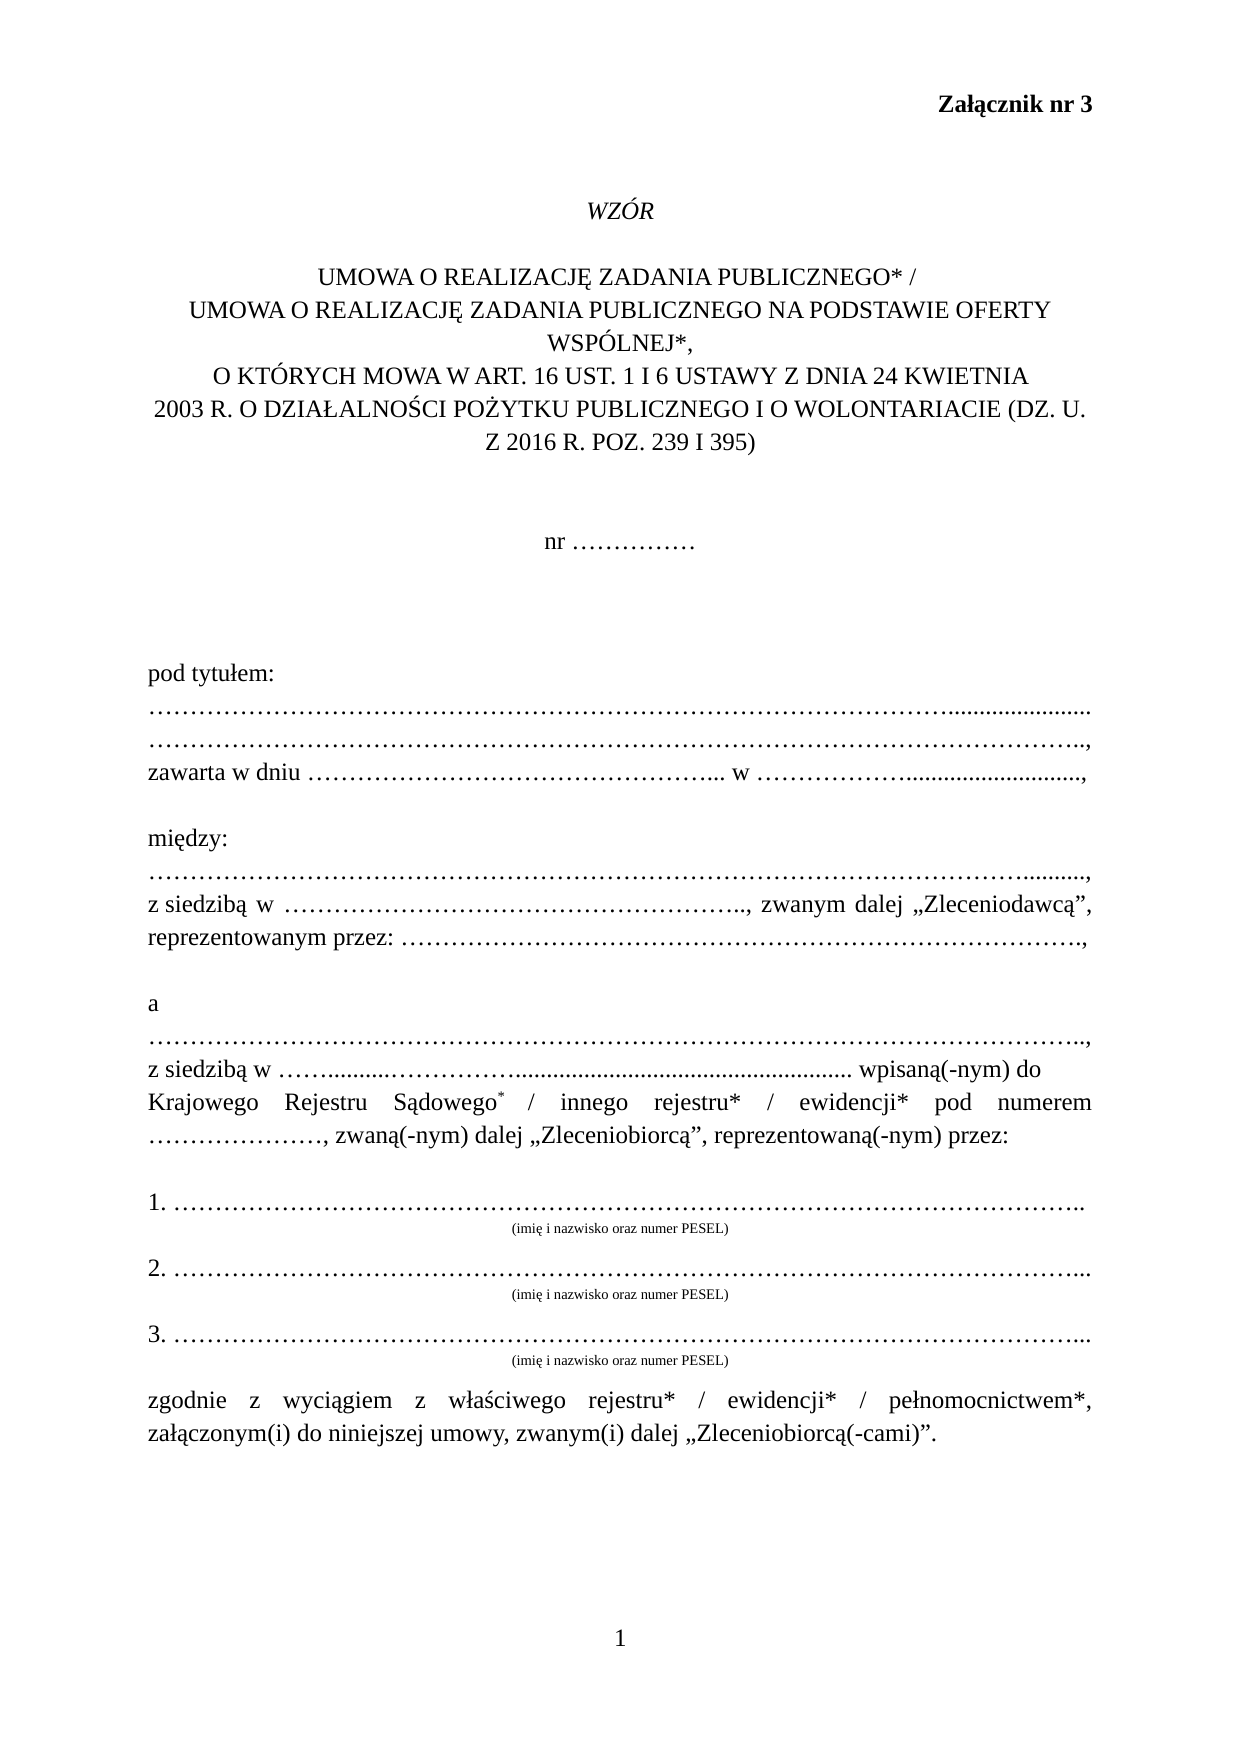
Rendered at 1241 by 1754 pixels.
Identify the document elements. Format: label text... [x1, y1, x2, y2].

text Załącznik nr 3 [148, 89, 1093, 117]
text zawarta w dniu …………………………………………... w ………………............................, [148, 757, 1093, 786]
text zgodnie z wyciągiem z właściwego rejestru* / ewidencji* / pełnomocnictwem*, załączonym(i) do niniejszej umowy, zwanym(i) dalej „Zleceniobiorcą(-cami)”. [148, 1385, 1093, 1446]
text O KTÓRYCH MOWA W ART. 16 UST. 1 I 6 USTAWY Z DNIA 24 KWIETNIA 2003 R. O DZIAŁALNOŚCI POŻYTKU PUBLICZNEGO I O WOLONTARIACIE (DZ. U. Z 2016 R. POZ. 239 I 395) [148, 361, 1093, 456]
text (imię i nazwisko oraz numer PESEL) [148, 1286, 1093, 1314]
text UMOWA O REALIZACJĘ ZADANIA PUBLICZNEGO* / [148, 262, 1093, 291]
text Krajowego Rejestru Sądowego* / innego rejestru* / ewidencji* pod numerem …………………, zwaną(-nym) dalej „Zleceniobiorcą”, reprezentowaną(-nym) przez: [148, 1087, 1093, 1149]
text WZÓR [148, 196, 1093, 225]
text (imię i nazwisko oraz numer PESEL) [148, 1352, 1093, 1380]
text nr …………… [148, 526, 1093, 555]
text 1. ……………………………………………………………………………………………….. [148, 1187, 1093, 1215]
text UMOWA O REALIZACJĘ ZADANIA PUBLICZNEGO NA PODSTAWIE OFERTY WSPÓLNEJ*, [148, 295, 1093, 357]
text między: [148, 823, 1093, 852]
text …………………………………………………………………………………………….........., z siedzibą w ……………………………………………….., zwanym dalej „Zleceniodawcą”, reprezentowanym przez: ………………………………………………………………………., [148, 856, 1093, 951]
text ………………………………………………………………………………………………….., z siedzibą w ……..........……………...................................................... wpisaną(-nym) do [148, 1021, 1093, 1083]
text a [148, 988, 1093, 1017]
text (imię i nazwisko oraz numer PESEL) [148, 1219, 1093, 1248]
text 2. ………………………………………………………………………………………………... [148, 1253, 1093, 1281]
text ………………………………………………………………………………………………….., [148, 724, 1093, 753]
text 3. ………………………………………………………………………………………………... [148, 1319, 1093, 1347]
text pod tytułem: ……………………………………………………………………………………....................... [148, 658, 1093, 720]
